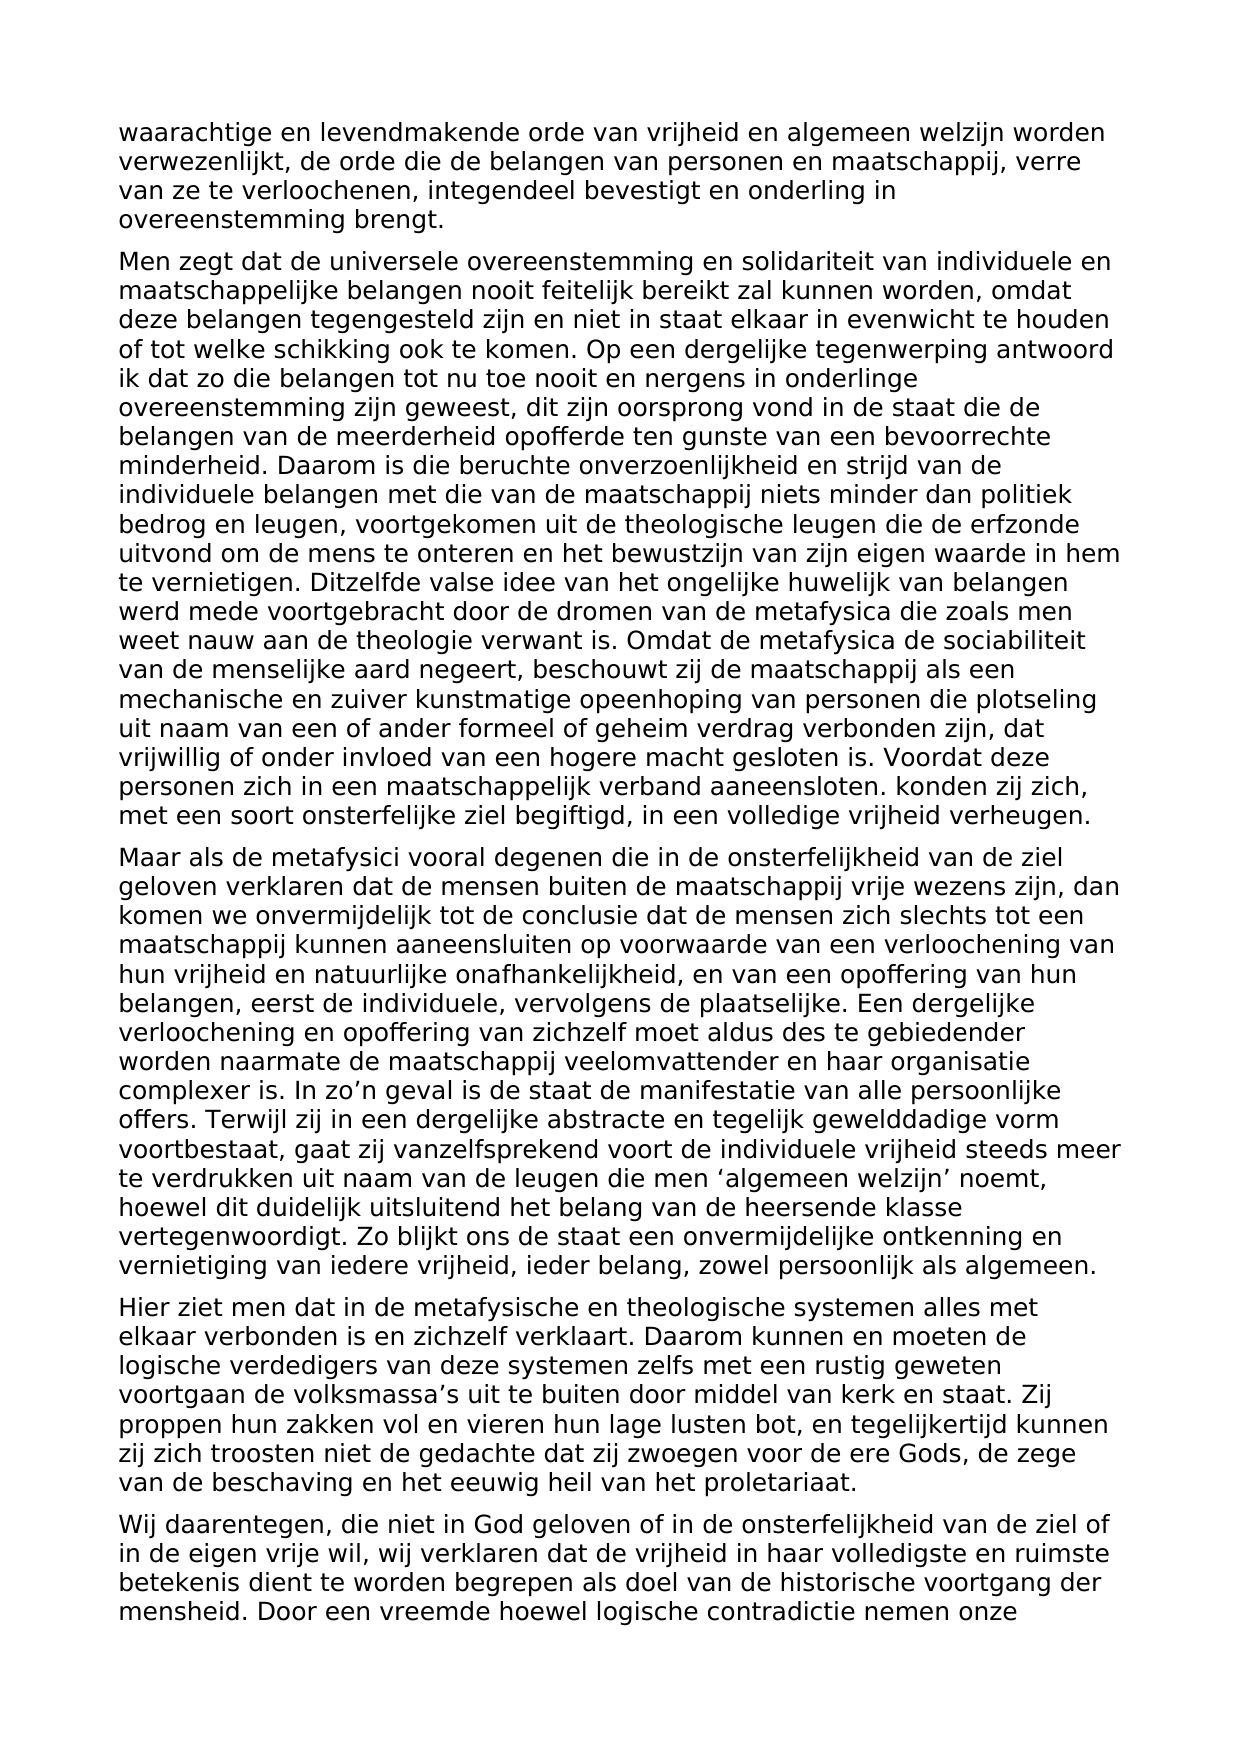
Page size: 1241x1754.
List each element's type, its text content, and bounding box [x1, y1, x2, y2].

text Maar als de metafysici vooral degenen die in de onsterfelijkheid van de ziel geloven verklaren dat de mensen buiten de maatschappij vrije wezens zijn, dan komen we onvermijdelijk tot de conclusie dat de mensen zich slechts tot een maatschappij kunnen aaneensluiten op voorwaarde van een verloochening van hun vrijheid en natuurlijke onafhankelijkheid, en van een opoffering van hun belangen, eerst de individuele, vervolgens de plaatselijke. Een dergelijke verloochening en opoffering van zichzelf moet aldus des te gebiedender worden naarmate de maatschappij veelomvattender en haar organisatie complexer is. In zo’n geval is de staat de manifestatie van alle persoonlijke offers. Terwijl zij in een dergelijke abstracte en tegelijk gewelddadige vorm voortbestaat, gaat zij vanzelfsprekend voort de individuele vrijheid steeds meer te verdrukken uit naam van de leugen die men ‘algemeen welzijn’ noemt, hoewel dit duidelijk uitsluitend het belang van de heersende klasse vertegenwoordigt. Zo blijkt ons de staat een onvermijdelijke ontkenning en vernietiging van iedere vrijheid, ieder belang, zowel persoonlijk als algemeen. [118, 843, 1122, 1281]
text Hier ziet men dat in de metafysische en theologische systemen alles met elkaar verbonden is en zichzelf verklaart. Daarom kunnen en moeten de logische verdedigers van deze systemen zelfs met een rustig geweten voortgaan de volksmassa’s uit te buiten door middel van kerk en staat. Zij proppen hun zakken vol en vieren hun lage lusten bot, en tegelijkertijd kunnen zij zich troosten niet de gedachte dat zij zwoegen voor de ere Gods, de zege van de beschaving en het eeuwig heil van het proletariaat. [118, 1293, 1122, 1497]
text Men zegt dat de universele overeenstemming en solidariteit van individuele en maatschappelijke belangen nooit feitelijk bereikt zal kunnen worden, omdat deze belangen tegengesteld zijn en niet in staat elkaar in evenwicht te houden of tot welke schikking ook te komen. Op een dergelijke tegenwerping antwoord ik dat zo die belangen tot nu toe nooit en nergens in onderlinge overeenstemming zijn geweest, dit zijn oorsprong vond in de staat die de belangen van de meerderheid opofferde ten gunste van een bevoorrechte minderheid. Daarom is die beruchte onverzoenlijkheid en strijd van de individuele belangen met die van de maatschappij niets minder dan politiek bedrog en leugen, voortgekomen uit de theologische leugen die de erfzonde uitvond om de mens te onteren en het bewustzijn van zijn eigen waarde in hem te vernietigen. Ditzelfde valse idee van het ongelijke huwelijk van belangen werd mede voortgebracht door de dromen van de metafysica die zoals men weet nauw aan de theologie verwant is. Omdat de metafysica de sociabiliteit van de menselijke aard negeert, beschouwt zij de maatschappij als een mechanische en zuiver kunstmatige opeenhoping van personen die plotseling uit naam van een of ander formeel of geheim verdrag verbonden zijn, dat vrijwillig of onder invloed van een hogere macht gesloten is. Voordat deze personen zich in een maatschappelijk verband aaneensloten. konden zij zich, met een soort onsterfelijke ziel begiftigd, in een volledige vrijheid verheugen. [118, 247, 1122, 831]
text waarachtige en levendmakende orde van vrijheid en algemeen welzijn worden verwezenlijkt, de orde die de belangen van personen en maatschappij, verre van ze te verloochenen, integendeel bevestigt en onderling in overeenstemming brengt. [118, 118, 1122, 235]
text Wij daarentegen, die niet in God geloven of in de onsterfelijkheid van de ziel of in de eigen vrije wil, wij verklaren dat de vrijheid in haar volledigste en ruimste betekenis dient te worden begrepen als doel van de historische voortgang der mensheid. Door een vreemde hoewel logische contradictie nemen onze [118, 1510, 1122, 1626]
